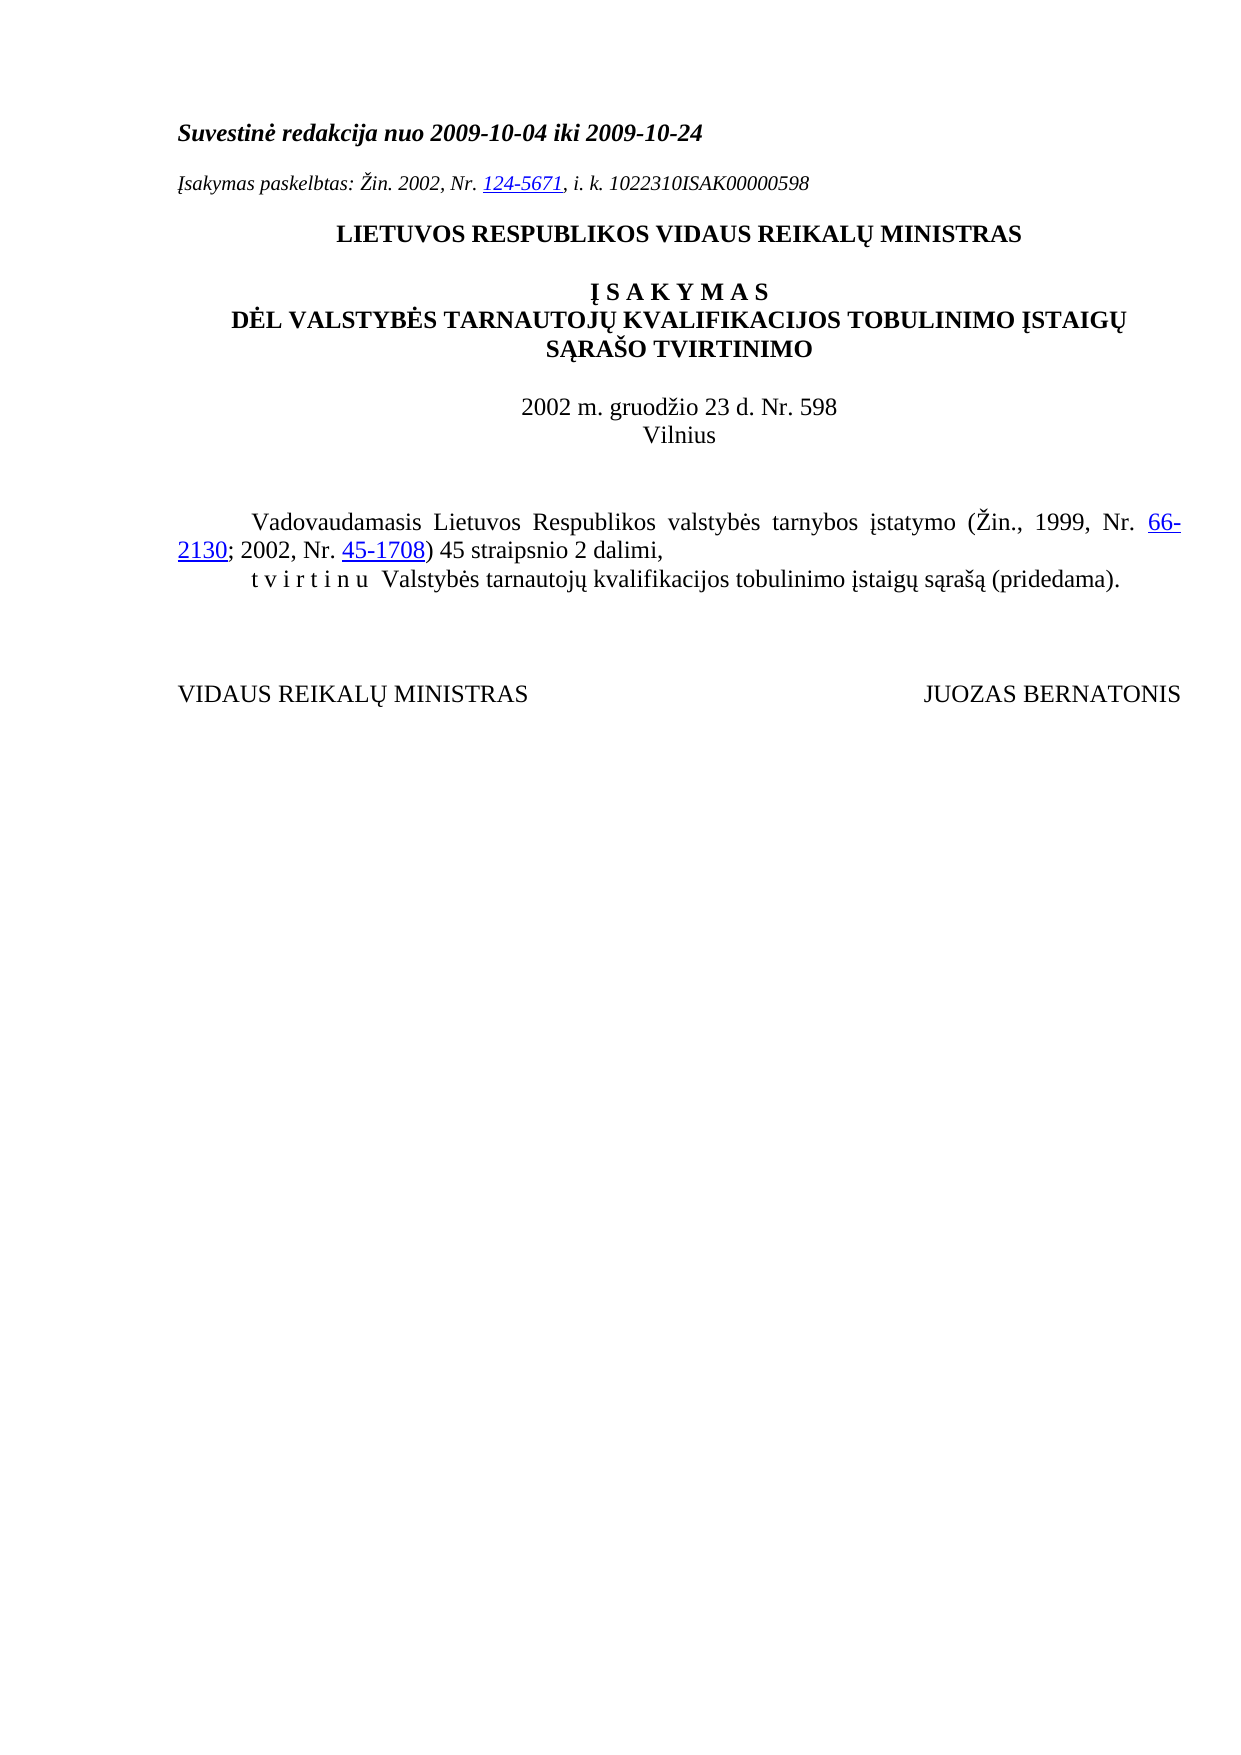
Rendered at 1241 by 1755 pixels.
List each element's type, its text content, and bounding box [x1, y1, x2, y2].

text Įsakymas paskelbtas: Žin. 2002, Nr. 124-5671, i. k. 1022310ISAK00000598 [177, 171, 1181, 195]
text Suvestinė redakcija nuo 2009-10-04 iki 2009-10-24 [177, 118, 1181, 147]
text Vilnius [177, 420, 1181, 449]
text 2002 m. gruodžio 23 d. Nr. 598 [177, 392, 1181, 420]
text LIETUVOS RESPUBLIKOS VIDAUS REIKALŲ MINISTRAS [177, 219, 1181, 248]
text DĖL VALSTYBĖS TARNAUTOJŲ KVALIFIKACIJOS TOBULINIMO ĮSTAIGŲ SĄRAŠO TVIRTINIMO [177, 305, 1181, 363]
text Vadovaudamasis Lietuvos Respublikos valstybės tarnybos įstatymo (Žin., 1999, Nr. 66-2130; 2002, Nr. 45-1708) 45 straipsnio 2 dalimi, [177, 507, 1181, 564]
text VIDAUS REIKALŲ Ministras Juozas Bernatonis [177, 679, 1181, 708]
text Į S A K Y M A S [177, 277, 1181, 305]
text tvirtinu Valstybės tarnautojų kvalifikacijos tobulinimo įstaigų sąrašą (pridedama). [177, 564, 1181, 593]
